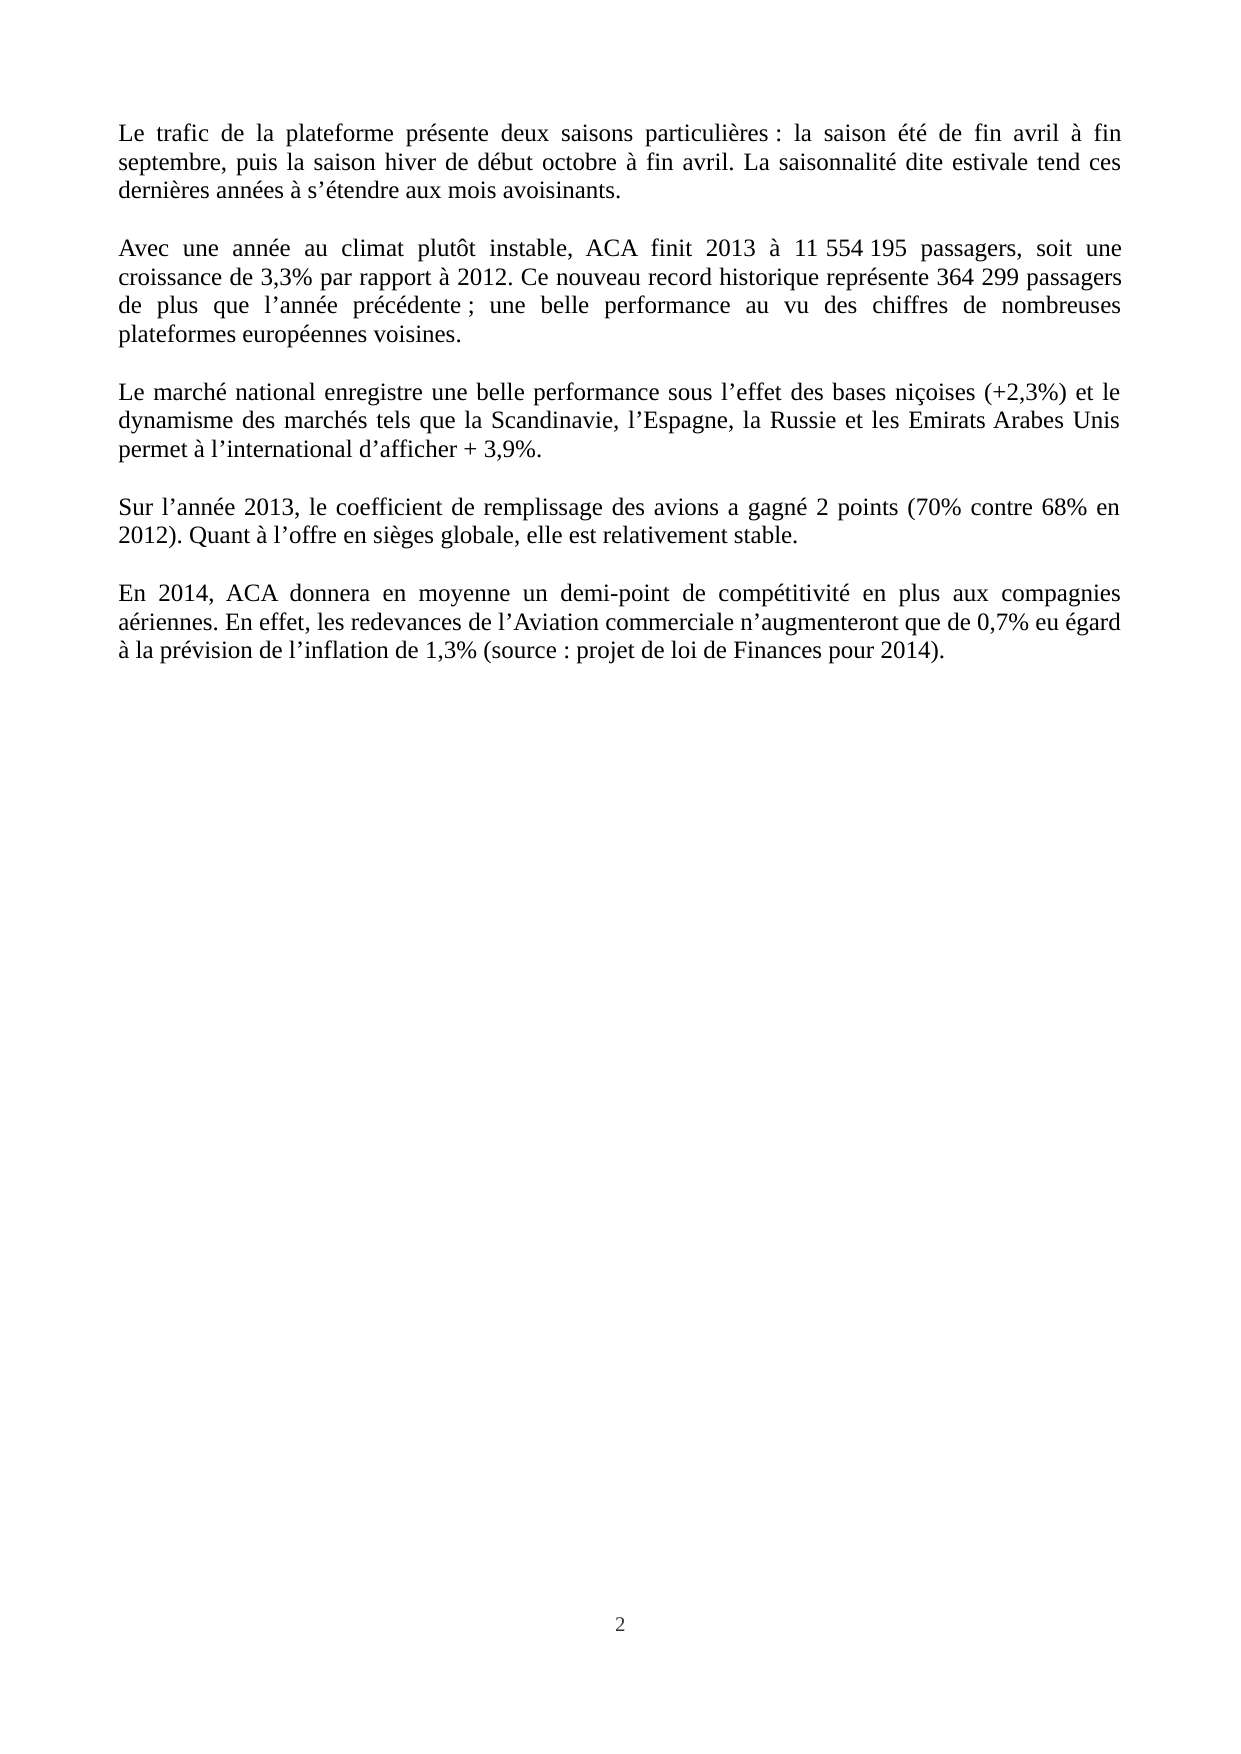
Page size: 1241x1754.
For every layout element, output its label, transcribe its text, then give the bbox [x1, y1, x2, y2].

text Avec une année au climat plutôt instable, ACA finit 2013 à 11 554 195 passagers, soit une croissance de 3,3% par rapport à 2012. Ce nouveau record historique représente 364 299 passagers de plus que l’année précédente ; une belle performance au vu des chiffres de nombreuses plateformes européennes voisines. [118, 233, 1122, 348]
text Le trafic de la plateforme présente deux saisons particulières : la saison été de fin avril à fin septembre, puis la saison hiver de début octobre à fin avril. La saisonnalité dite estivale tend ces dernières années à s’étendre aux mois avoisinants. [118, 118, 1122, 204]
text Le marché national enregistre une belle performance sous l’effet des bases niçoises (+2,3%) et le dynamisme des marchés tels que la Scandinavie, l’Espagne, la Russie et les Emirats Arabes Unis permet à l’international d’afficher + 3,9%. [118, 377, 1122, 463]
text En 2014, ACA donnera en moyenne un demi-point de compétitivité en plus aux compagnies aériennes. En effet, les redevances de l’Aviation commerciale n’augmenteront que de 0,7% eu égard à la prévision de l’inflation de 1,3% (source : projet de loi de Finances pour 2014). [118, 578, 1122, 664]
text Sur l’année 2013, le coefficient de remplissage des avions a gagné 2 points (70% contre 68% en 2012). Quant à l’offre en sièges globale, elle est relativement stable. [118, 492, 1122, 549]
